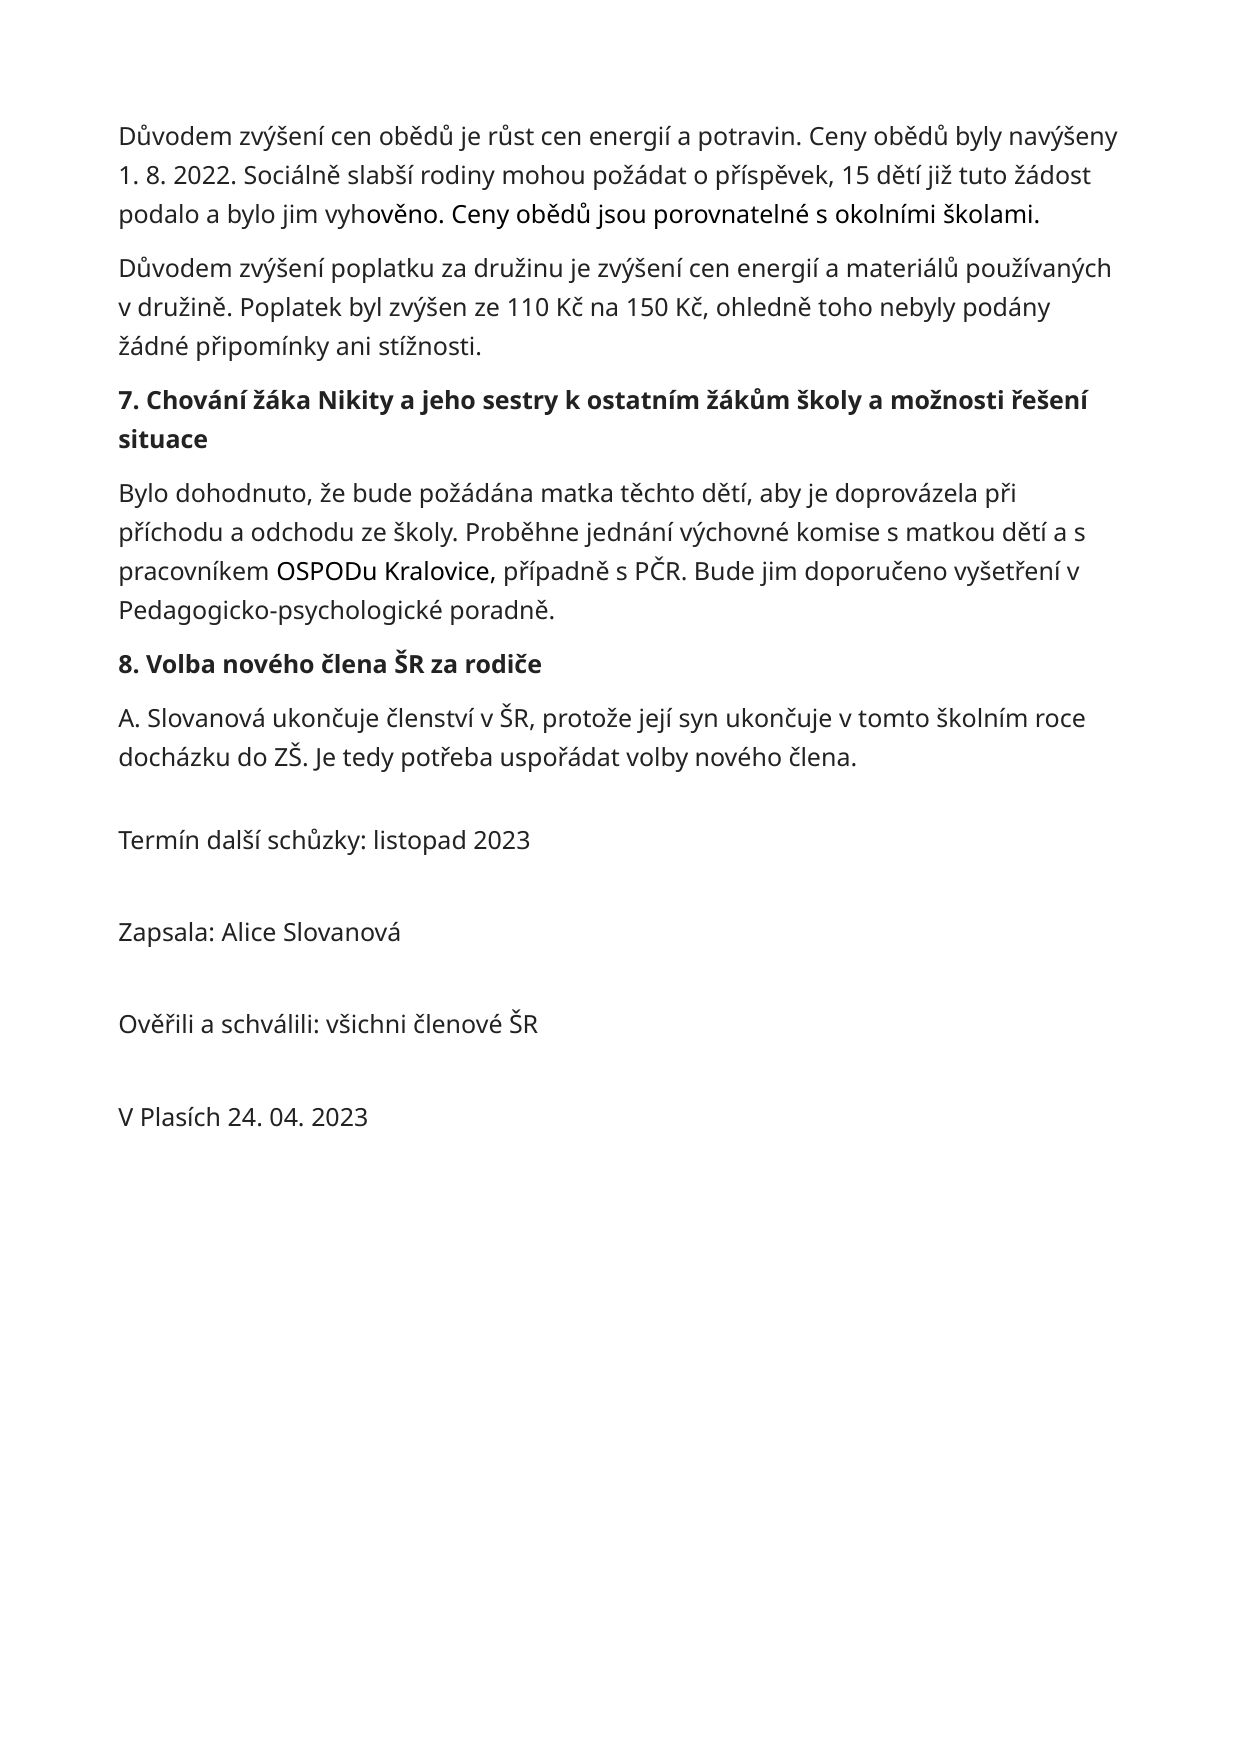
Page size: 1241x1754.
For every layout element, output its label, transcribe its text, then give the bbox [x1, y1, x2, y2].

text Důvodem zvýšení cen obědů je růst cen energií a potravin. Ceny obědů byly navýšeny 1. 8. 2022. Sociálně slabší rodiny mohou požádat o příspěvek, 15 dětí již tuto žádost podalo a bylo jim vyhověno. Ceny obědů jsou porovnatelné s okolními školami. [118, 118, 1122, 231]
text Ověřili a schválili: všichni členové ŠR [118, 1007, 1122, 1041]
text Bylo dohodnuto, že bude požádána matka těchto dětí, aby je doprovázela při příchodu a odchodu ze školy. Proběhne jednání výchovné komise s matkou dětí a s pracovníkem OSPODu Kralovice, případně s PČR. Bude jim doporučeno vyšetření v Pedagogicko-psychologické poradně. [118, 475, 1122, 627]
text Zapsala: Alice Slovanová [118, 915, 1122, 949]
text Termín další schůzky: listopad 2023 [118, 822, 1122, 856]
text V Plasích 24. 04. 2023 [118, 1099, 1122, 1133]
text A. Slovanová ukončuje členství v ŠR, protože její syn ukončuje v tomto školním roce docházku do ZŠ. Je tedy potřeba uspořádat volby nového člena. [118, 700, 1122, 773]
text Důvodem zvýšení poplatku za družinu je zvýšení cen energií a materiálů používaných v družině. Poplatek byl zvýšen ze 110 Kč na 150 Kč, ohledně toho nebyly podány žádné připomínky ani stížnosti. [118, 250, 1122, 363]
text 8. Volba nového člena ŠR za rodiče [118, 646, 1122, 681]
text 7. Chování žáka Nikity a jeho sestry k ostatním žákům školy a možnosti řešení situace [118, 382, 1122, 456]
